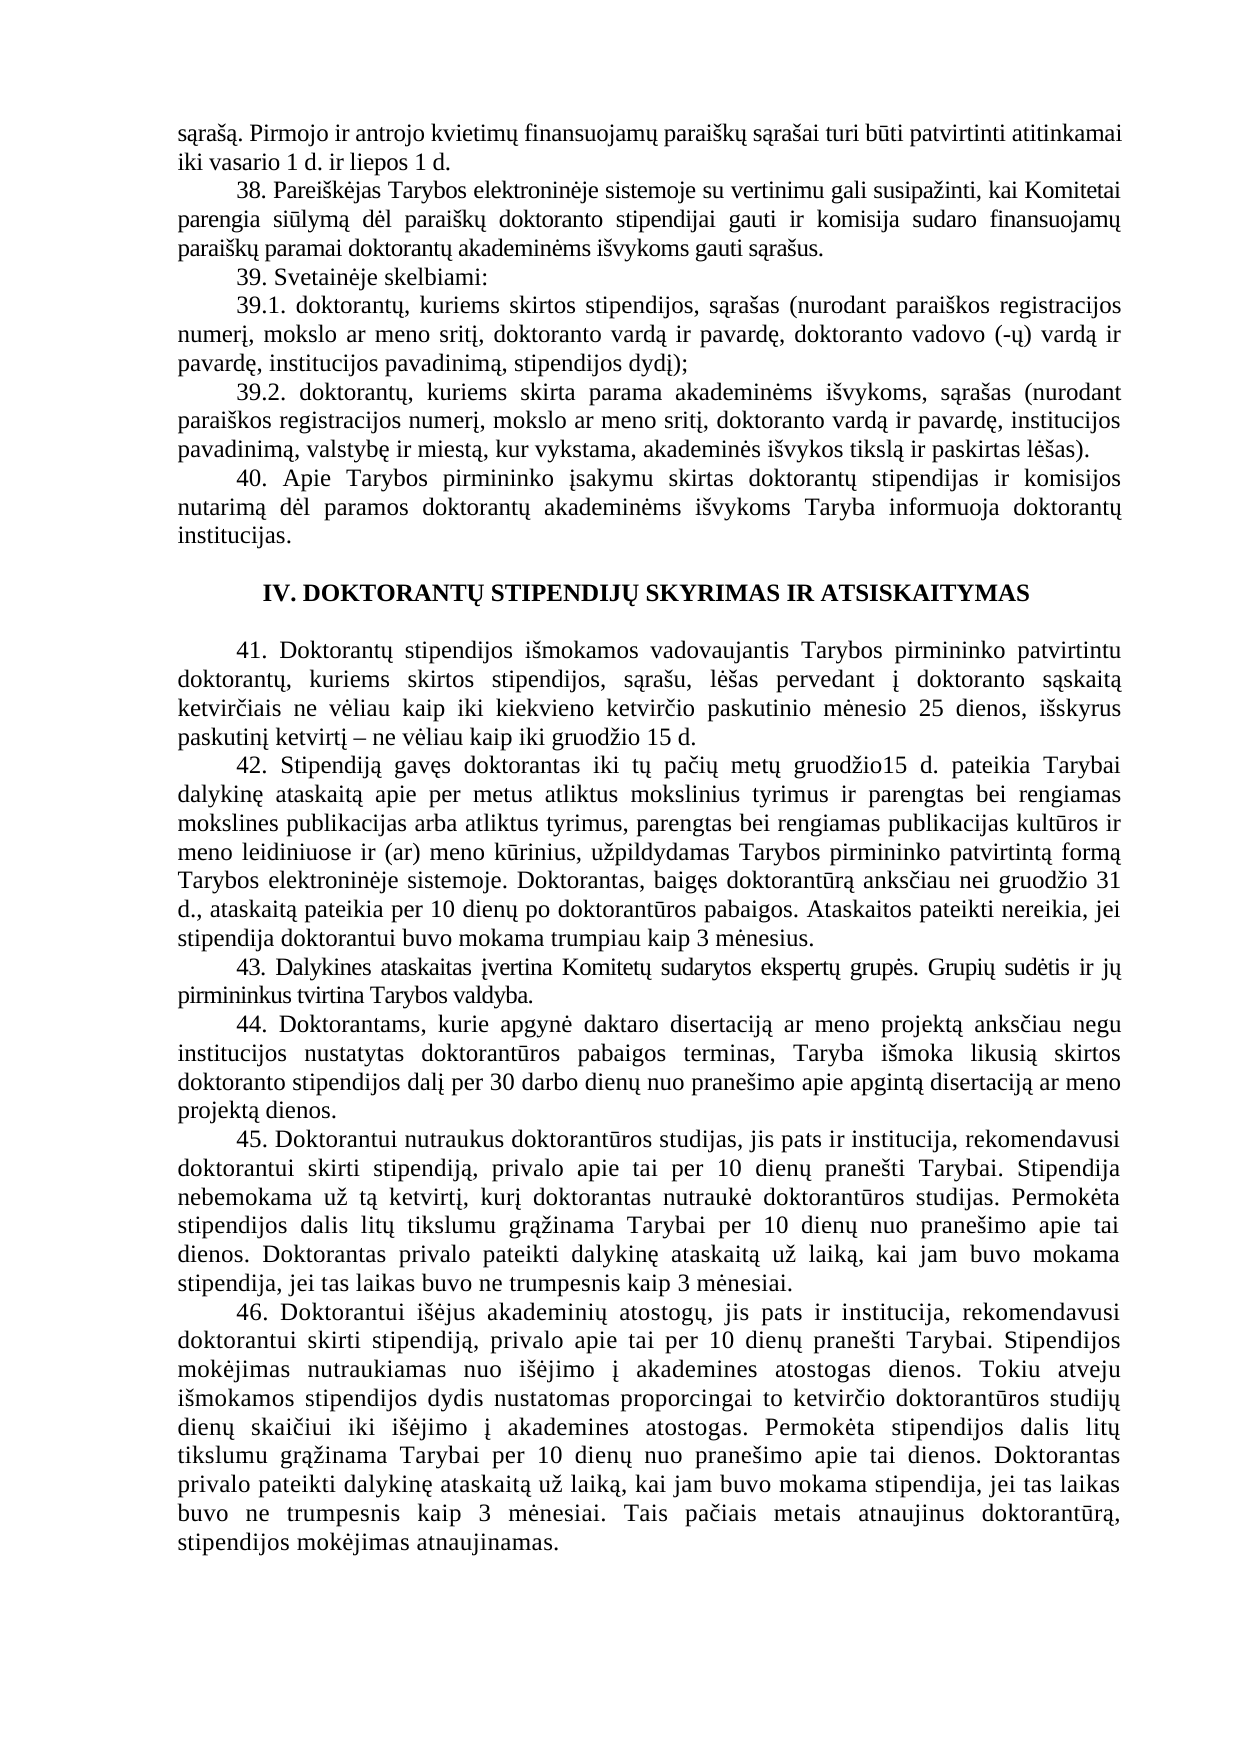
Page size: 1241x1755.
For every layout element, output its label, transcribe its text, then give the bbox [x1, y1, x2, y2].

text 39. Svetainėje skelbiami: [177, 262, 1122, 291]
text 46. Doktorantui išėjus akademinių atostogų, jis pats ir institucija, rekomendavusi doktorantui skirti stipendiją, privalo apie tai per 10 dienų pranešti Tarybai. Stipendijos mokėjimas nutraukiamas nuo išėjimo į akademines atostogas dienos. Tokiu atveju išmokamos stipendijos dydis nustatomas proporcingai to ketvirčio doktorantūros studijų dienų skaičiui iki išėjimo į akademines atostogas. Permokėta stipendijos dalis litų tikslumu grąžinama Tarybai per 10 dienų nuo pranešimo apie tai dienos. Doktorantas privalo pateikti dalykinę ataskaitą už laiką, kai jam buvo mokama stipendija, jei tas laikas buvo ne trumpesnis kaip 3 mėnesiai. Tais pačiais metais atnaujinus doktorantūrą, stipendijos mokėjimas atnaujinamas. [177, 1297, 1122, 1556]
text 44. Doktorantams, kurie apgynė daktaro disertaciją ar meno projektą anksčiau negu institucijos nustatytas doktorantūros pabaigos terminas, Taryba išmoka likusią skirtos doktoranto stipendijos dalį per 30 darbo dienų nuo pranešimo apie apgintą disertaciją ar meno projektą dienos. [177, 1009, 1122, 1124]
text 40. Apie Tarybos pirmininko įsakymu skirtas doktorantų stipendijas ir komisijos nutarimą dėl paramos doktorantų akademinėms išvykoms Taryba informuoja doktorantų institucijas. [177, 463, 1122, 549]
text sąrašą. Pirmojo ir antrojo kvietimų finansuojamų paraiškų sąrašai turi būti patvirtinti atitinkamai iki vasario 1 d. ir liepos 1 d. [177, 118, 1122, 176]
text 45. Doktorantui nutraukus doktorantūros studijas, jis pats ir institucija, rekomendavusi doktorantui skirti stipendiją, privalo apie tai per 10 dienų pranešti Tarybai. Stipendija nebemokama už tą ketvirtį, kurį doktorantas nutraukė doktorantūros studijas. Permokėta stipendijos dalis litų tikslumu grąžinama Tarybai per 10 dienų nuo pranešimo apie tai dienos. Doktorantas privalo pateikti dalykinę ataskaitą už laiką, kai jam buvo mokama stipendija, jei tas laikas buvo ne trumpesnis kaip 3 mėnesiai. [177, 1124, 1122, 1297]
text 42. Stipendiją gavęs doktorantas iki tų pačių metų gruodžio15 d. pateikia Tarybai dalykinę ataskaitą apie per metus atliktus mokslinius tyrimus ir parengtas bei rengiamas mokslines publikacijas arba atliktus tyrimus, parengtas bei rengiamas publikacijas kultūros ir meno leidiniuose ir (ar) meno kūrinius, užpildydamas Tarybos pirmininko patvirtintą formą Tarybos elektroninėje sistemoje. Doktorantas, baigęs doktorantūrą anksčiau nei gruodžio 31 d., ataskaitą pateikia per 10 dienų po doktorantūros pabaigos. Ataskaitos pateikti nereikia, jei stipendija doktorantui buvo mokama trumpiau kaip 3 mėnesius. [177, 751, 1122, 952]
text 39.1. doktorantų, kuriems skirtos stipendijos, sąrašas (nurodant paraiškos registracijos numerį, mokslo ar meno sritį, doktoranto vardą ir pavardę, doktoranto vadovo (-ų) vardą ir pavardę, institucijos pavadinimą, stipendijos dydį); [177, 291, 1122, 377]
text 38. Pareiškėjas Tarybos elektroninėje sistemoje su vertinimu gali susipažinti, kai Komitetai parengia siūlymą dėl paraiškų doktoranto stipendijai gauti ir komisija sudaro finansuojamų paraiškų paramai doktorantų akademinėms išvykoms gauti sąrašus. [177, 176, 1122, 262]
text 41. Doktorantų stipendijos išmokamos vadovaujantis Tarybos pirmininko patvirtintu doktorantų, kuriems skirtos stipendijos, sąrašu, lėšas pervedant į doktoranto sąskaitą ketvirčiais ne vėliau kaip iki kiekvieno ketvirčio paskutinio mėnesio 25 dienos, išskyrus paskutinį ketvirtį – ne vėliau kaip iki gruodžio 15 d. [177, 636, 1122, 751]
text 43. Dalykines ataskaitas įvertina Komitetų sudarytos ekspertų grupės. Grupių sudėtis ir jų pirmininkus tvirtina Tarybos valdyba. [177, 952, 1122, 1009]
text 39.2. doktorantų, kuriems skirta parama akademinėms išvykoms, sąrašas (nurodant paraiškos registracijos numerį, mokslo ar meno sritį, doktoranto vardą ir pavardę, institucijos pavadinimą, valstybę ir miestą, kur vykstama, akademinės išvykos tikslą ir paskirtas lėšas). [177, 377, 1122, 463]
text IV. Doktorantų Stipendijų skyrimas ir atsiskaitymas [177, 578, 1122, 607]
